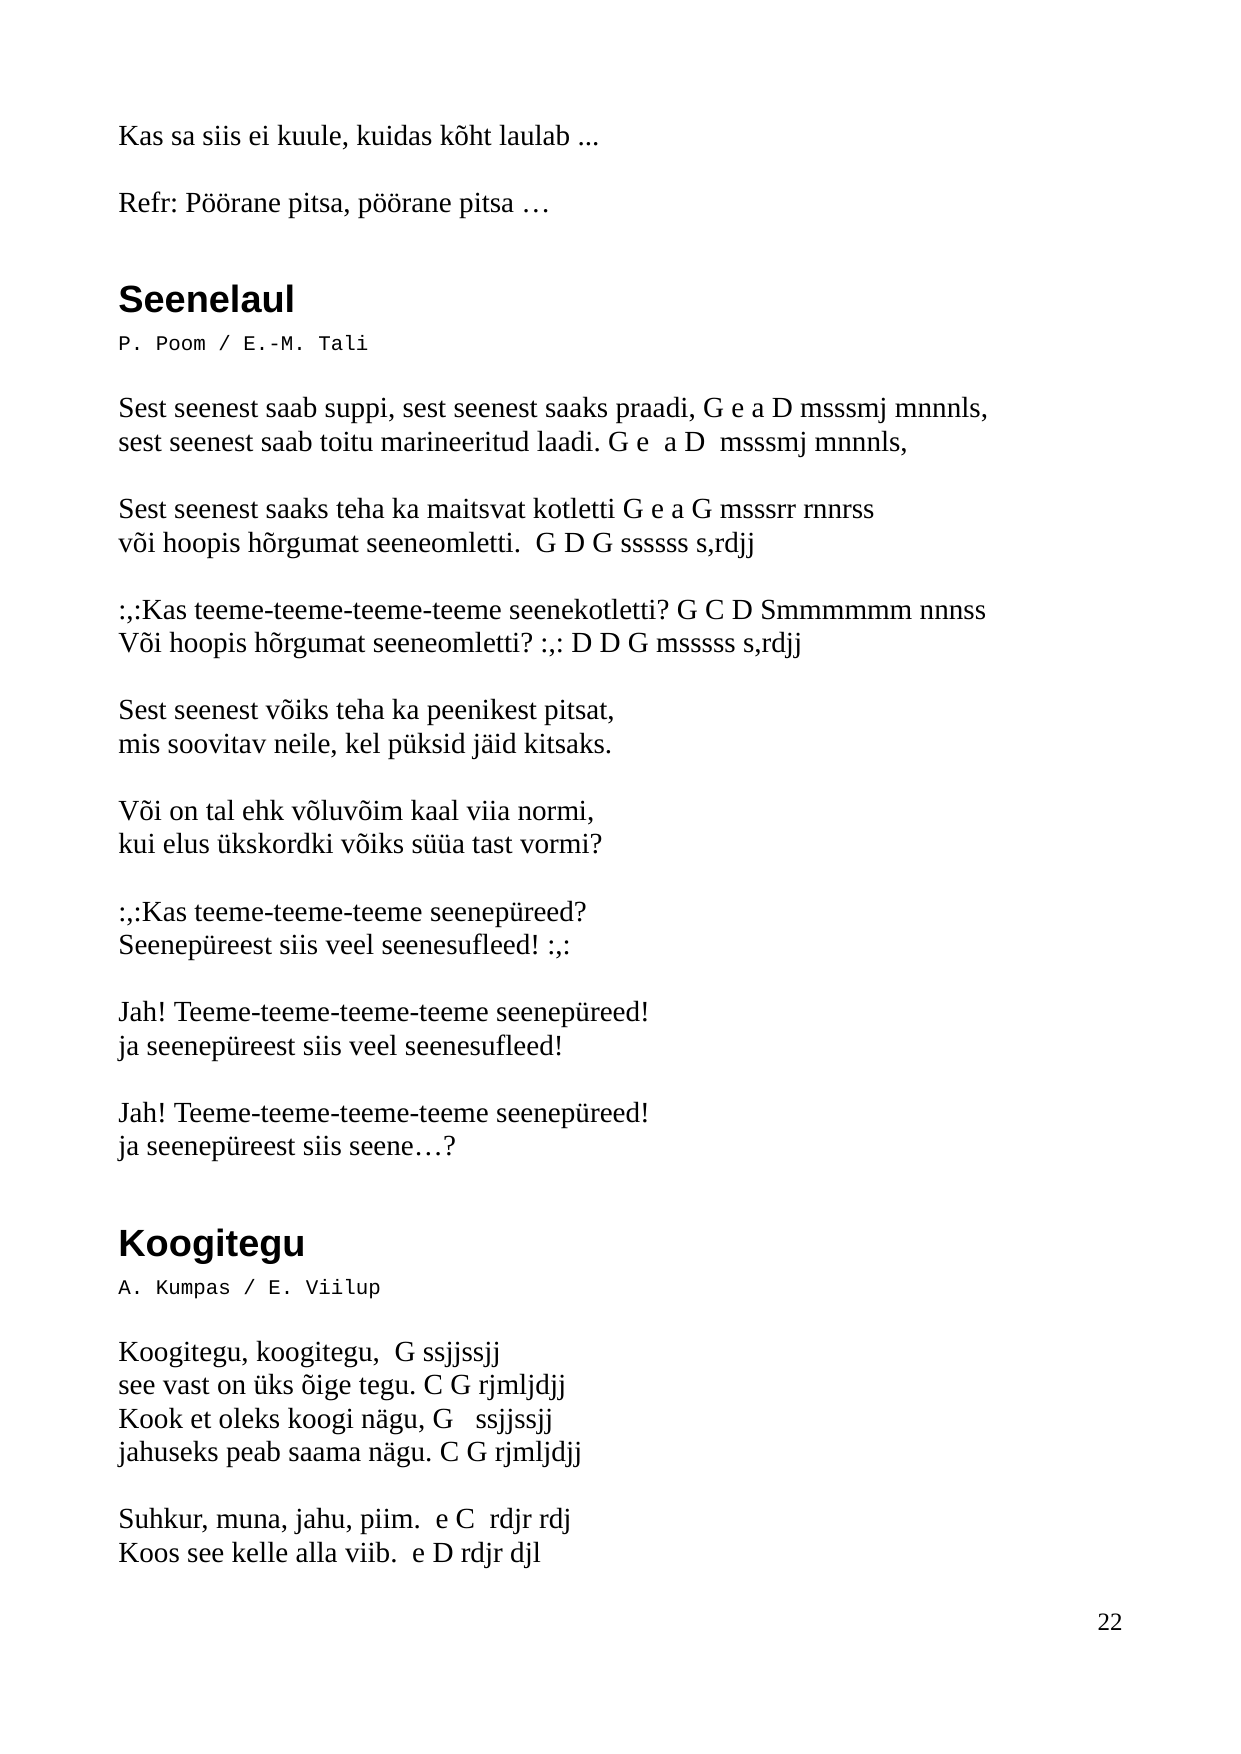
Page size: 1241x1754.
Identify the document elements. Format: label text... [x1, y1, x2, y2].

text Seenepüreest siis veel seenesufleed! :,: [118, 927, 1122, 961]
text Jah! Teeme-teeme-teeme-teeme seenepüreed! [118, 994, 1122, 1028]
text ja seenepüreest siis veel seenesufleed! [118, 1028, 1122, 1061]
text või hoopis hõrgumat seeneomletti. G D G ssssss s,rdjj [118, 525, 1122, 558]
text :,:Kas teeme-teeme-teeme seenepüreed? [118, 894, 1122, 927]
text Sest seenest võiks teha ka peenikest pitsat, [118, 692, 1122, 726]
text Suhkur, muna, jahu, piim. e C rdjr rdj [118, 1502, 1122, 1535]
text ja seenepüreest siis seene…? [118, 1128, 1122, 1162]
text P. Poom / E.-M. Tali [118, 333, 1122, 357]
text kui elus ükskordki võiks süüa tast vormi? [118, 827, 1122, 860]
subtitle Seenelaul [118, 277, 1122, 321]
text Jah! Teeme-teeme-teeme-teeme seenepüreed! [118, 1095, 1122, 1128]
text Refr: Pöörane pitsa, pöörane pitsa … [118, 185, 1122, 219]
text mis soovitav neile, kel püksid jäid kitsaks. [118, 726, 1122, 759]
text sest seenest saab toitu marineeritud laadi. G e a D msssmj mnnnls, [118, 424, 1122, 458]
text :,:Kas teeme-teeme-teeme-teeme seenekotletti? G C D Smmmmmm nnnss [118, 592, 1122, 625]
text Või on tal ehk võluvõim kaal viia normi, [118, 793, 1122, 827]
subtitle Koogitegu [118, 1221, 1122, 1264]
text jahuseks peab saama nägu. C G rjmljdjj [118, 1434, 1122, 1468]
text Koogitegu, koogitegu, G ssjjssjj [118, 1334, 1122, 1367]
text Sest seenest saaks teha ka maitsvat kotletti G e a G msssrr rnnrss [118, 491, 1122, 525]
text see vast on üks õige tegu. C G rjmljdjj [118, 1367, 1122, 1401]
text Kas sa siis ei kuule, kuidas kõht laulab ... [118, 118, 1122, 152]
text Sest seenest saab suppi, sest seenest saaks praadi, G e a D msssmj mnnnls, [118, 391, 1122, 424]
text Kook et oleks koogi nägu, G ssjjssjj [118, 1401, 1122, 1434]
text Koos see kelle alla viib. e D rdjr djl [118, 1535, 1122, 1569]
text A. Kumpas / E. Viilup [118, 1277, 1122, 1300]
text Või hoopis hõrgumat seeneomletti? :,: D D G msssss s,rdjj [118, 625, 1122, 659]
